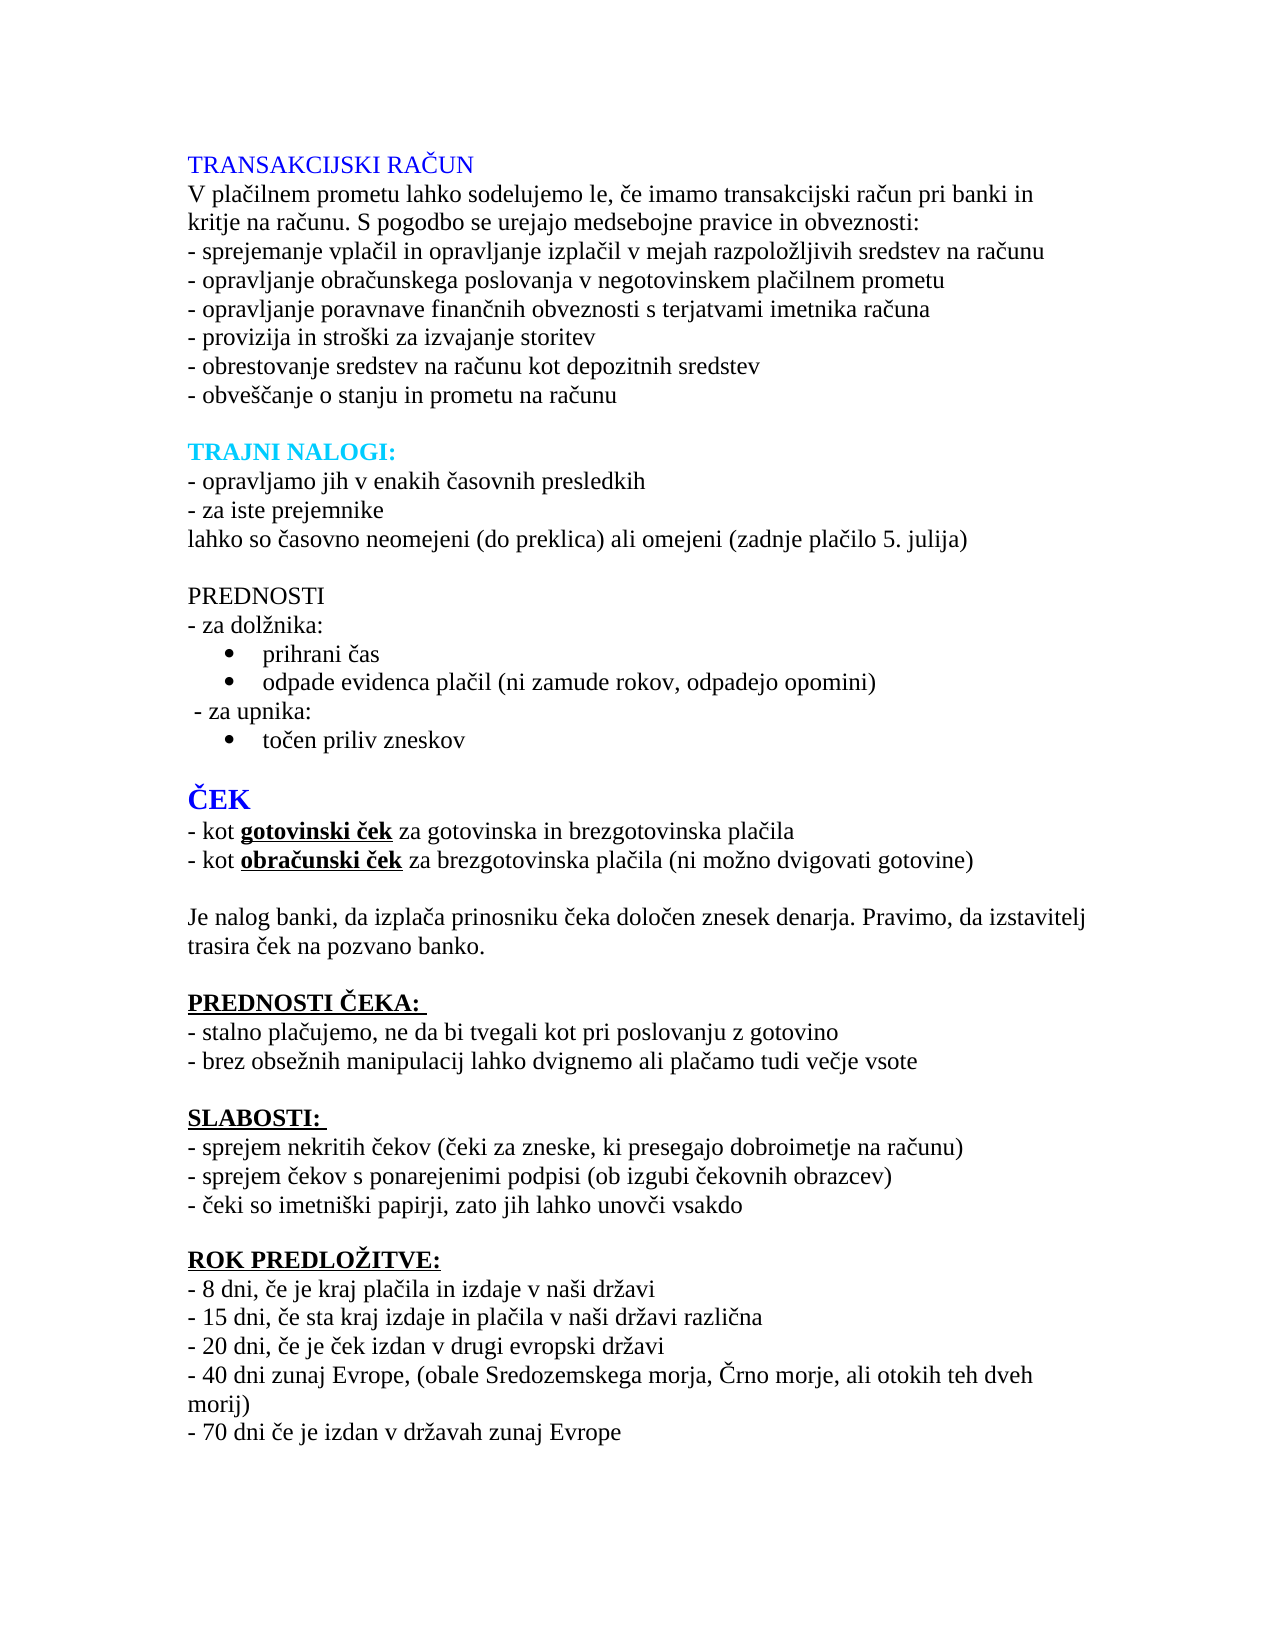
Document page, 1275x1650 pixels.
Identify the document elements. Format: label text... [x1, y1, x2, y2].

text ROK PREDLOŽITVE: [187, 1245, 1087, 1274]
text SLABOSTI: [187, 1103, 1087, 1132]
text - za iste prejemnike [187, 495, 1087, 524]
text PREDNOSTI [187, 581, 1087, 610]
text - 8 dni, če je kraj plačila in izdaje v naši državi [187, 1274, 1087, 1302]
text - stalno plačujemo, ne da bi tvegali kot pri poslovanju z gotovino [187, 1017, 1087, 1046]
list točen priliv zneskov [225, 725, 1087, 754]
text Je nalog banki, da izplača prinosniku čeka določen znesek denarja. Pravimo, da izstavitelj trasira ček na pozvano banko. [187, 902, 1087, 960]
text - provizija in stroški za izvajanje storitev [187, 322, 1087, 351]
list odpade evidenca plačil (ni zamude rokov, odpadejo opomini) [225, 667, 1087, 696]
text - 20 dni, če je ček izdan v drugi evropski državi [187, 1331, 1087, 1360]
text - čeki so imetniški papirji, zato jih lahko unovči vsakdo [187, 1190, 1087, 1218]
text - brez obsežnih manipulacij lahko dvignemo ali plačamo tudi večje vsote [187, 1046, 1087, 1075]
text - opravljamo jih v enakih časovnih presledkih [187, 466, 1087, 495]
text - 70 dni če je izdan v državah zunaj Evrope [187, 1417, 1087, 1446]
text - za dolžnika: [187, 610, 1087, 639]
list prihrani čas [225, 639, 1087, 667]
text TRAJNI NALOGI: [187, 437, 1087, 466]
text - kot obračunski ček za brezgotovinska plačila (ni možno dvigovati gotovine) [187, 845, 1087, 873]
text TRANSAKCIJSKI RAČUN [187, 150, 1087, 179]
text - sprejem čekov s ponarejenimi podpisi (ob izgubi čekovnih obrazcev) [187, 1161, 1087, 1190]
text - 40 dni zunaj Evrope, (obale Sredozemskega morja, Črno morje, ali otokih teh dveh morij) [187, 1360, 1087, 1417]
subtitle ČEK [187, 782, 1087, 816]
text lahko so časovno neomejeni (do preklica) ali omejeni (zadnje plačilo 5. julija) [187, 524, 1087, 552]
text - opravljanje poravnave finančnih obveznosti s terjatvami imetnika računa [187, 294, 1087, 322]
text - 15 dni, če sta kraj izdaje in plačila v naši državi različna [187, 1302, 1087, 1331]
text V plačilnem prometu lahko sodelujemo le, če imamo transakcijski račun pri banki in kritje na računu. S pogodbo se urejajo medsebojne pravice in obveznosti: [187, 179, 1087, 236]
text - opravljanje obračunskega poslovanja v negotovinskem plačilnem prometu [187, 265, 1087, 294]
text - kot gotovinski ček za gotovinska in brezgotovinska plačila [187, 816, 1087, 845]
text - sprejem nekritih čekov (čeki za zneske, ki presegajo dobroimetje na računu) [187, 1132, 1087, 1161]
text - za upnika: [187, 696, 1087, 725]
text PREDNOSTI ČEKA: [187, 988, 1087, 1017]
text - obveščanje o stanju in prometu na računu [187, 380, 1087, 409]
text - obrestovanje sredstev na računu kot depozitnih sredstev [187, 351, 1087, 380]
text - sprejemanje vplačil in opravljanje izplačil v mejah razpoložljivih sredstev na računu [187, 236, 1087, 265]
